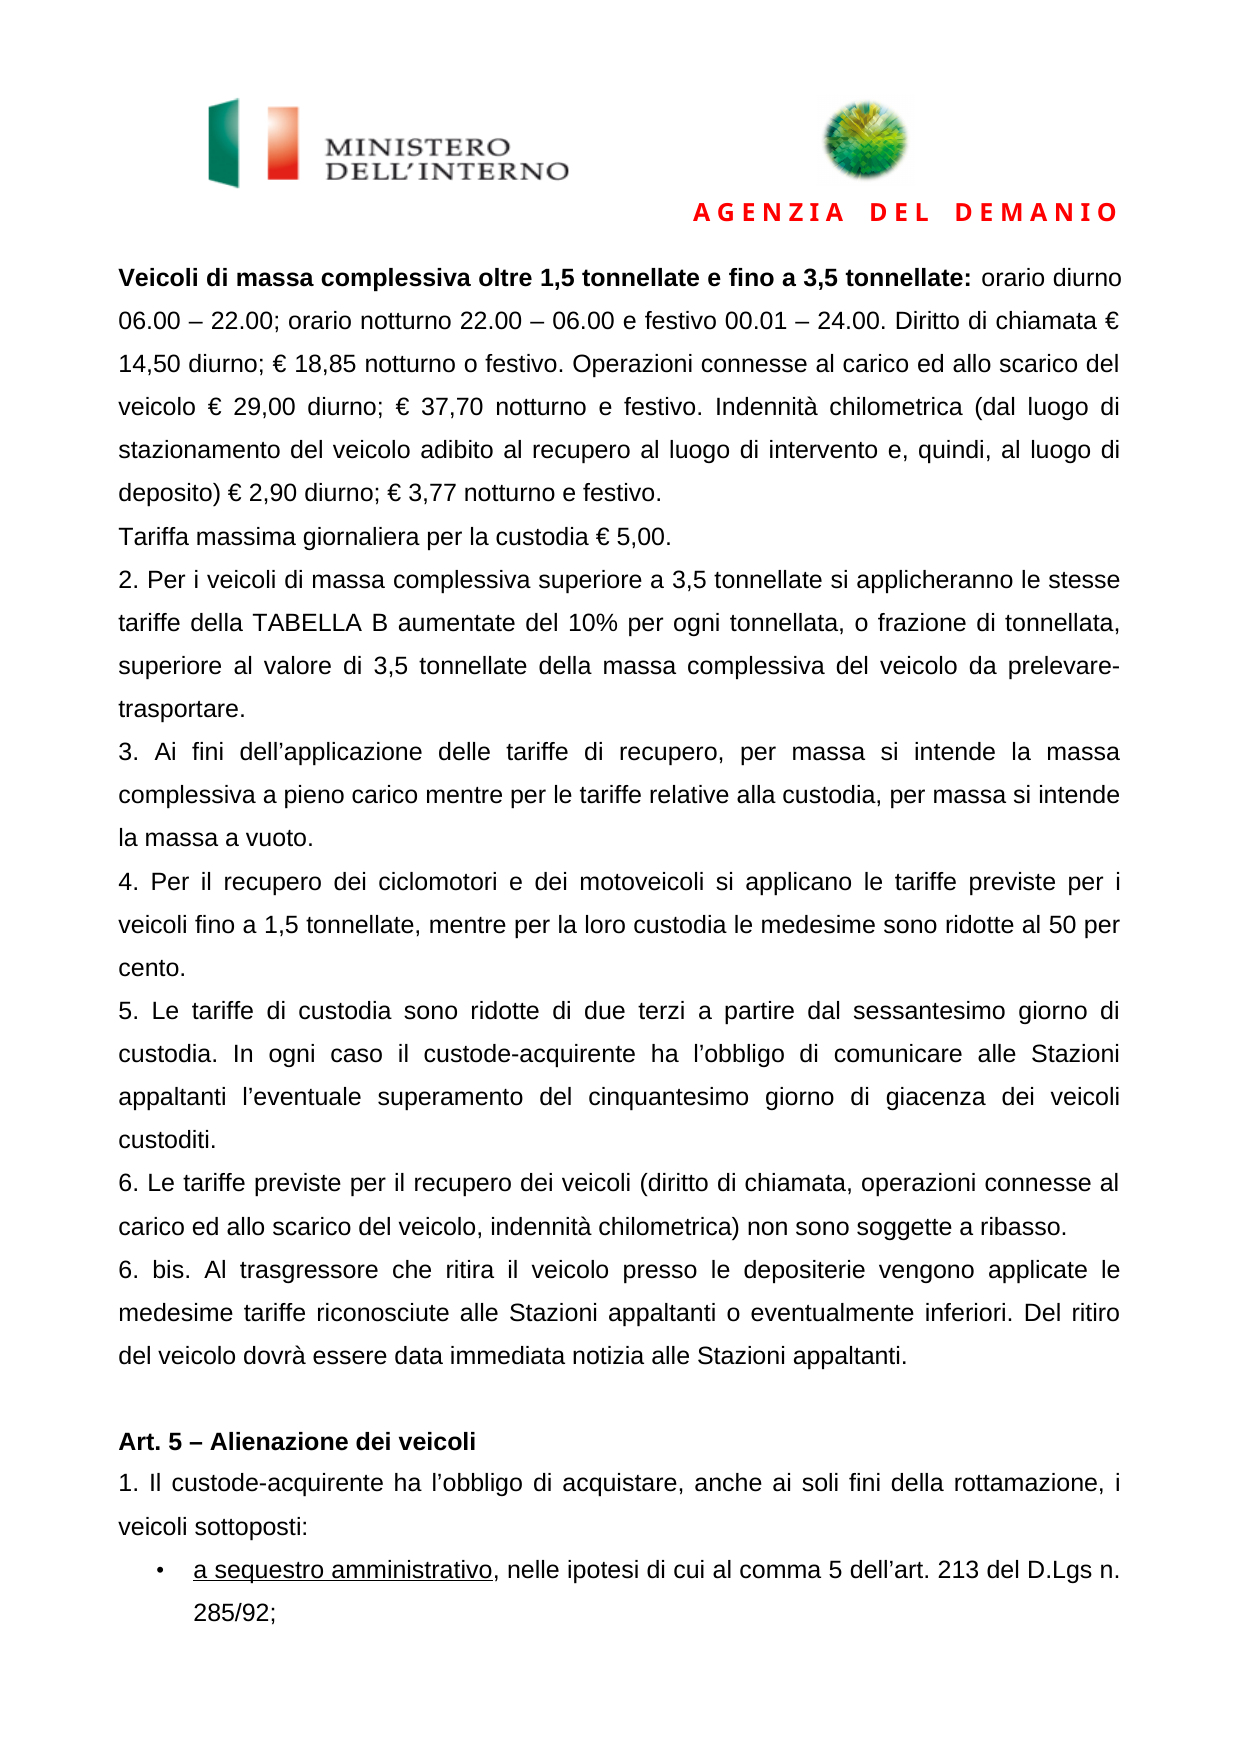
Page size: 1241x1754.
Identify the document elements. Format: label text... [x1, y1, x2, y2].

text 6. Le tariffe previste per il recupero dei veicoli (diritto di chiamata, operazioni connesse al carico ed allo scarico del veicolo, indennità chilometrica) non sono soggette a ribasso. [118, 1168, 1122, 1240]
text 5. Le tariffe di custodia sono ridotte di due terzi a partire dal sessantesimo giorno di custodia. In ogni caso il custode-acquirente ha l’obbligo di comunicare alle Stazioni appaltanti l’eventuale superamento del cinquantesimo giorno di giacenza dei veicoli custoditi. [118, 996, 1122, 1154]
text 3. Ai fini dell’applicazione delle tariffe di recupero, per massa si intende la massa complessiva a pieno carico mentre per le tariffe relative alla custodia, per massa si intende la massa a vuoto. [118, 737, 1122, 852]
text Art. 5 – Alienazione dei veicoli [118, 1427, 1122, 1456]
text Tariffa massima giornaliera per la custodia € 5,00. [118, 521, 1122, 550]
text 6. bis. Al trasgressore che ritira il veicolo presso le depositerie vengono applicate le medesime tariffe riconosciute alle Stazioni appaltanti o eventualmente inferiori. Del ritiro del veicolo dovrà essere data immediata notizia alle Stazioni appaltanti. [118, 1254, 1122, 1369]
text Veicoli di massa complessiva oltre 1,5 tonnellate e fino a 3,5 tonnellate: orario diurno 06.00 – 22.00; orario notturno 22.00 – 06.00 e festivo 00.01 – 24.00. Diritto di chiamata € 14,50 diurno; € 18,85 notturno o festivo. Operazioni connesse al carico ed allo scarico del veicolo € 29,00 diurno; € 37,70 notturno e festivo. Indennità chilometrica (dal luogo di stazionamento del veicolo adibito al recupero al luogo di intervento e, quindi, al luogo di deposito) € 2,90 diurno; € 3,77 notturno e festivo. [118, 263, 1122, 507]
text 4. Per il recupero dei ciclomotori e dei motoveicoli si applicano le tariffe previste per i veicoli fino a 1,5 tonnellate, mentre per la loro custodia le medesime sono ridotte al 50 per cento. [118, 866, 1122, 981]
text 1. Il custode-acquirente ha l’obbligo di acquistare, anche ai soli fini della rottamazione, i veicoli sottoposti: [118, 1468, 1122, 1540]
list a sequestro amministrativo, nelle ipotesi di cui al comma 5 dell’art. 213 del D.Lgs n. 285/92; [156, 1554, 1122, 1627]
text 2. Per i veicoli di massa complessiva superiore a 3,5 tonnellate si applicheranno le stesse tariffe della TABELLA B aumentate del 10% per ogni tonnellata, o frazione di tonnellata, superiore al valore di 3,5 tonnellate della massa complessiva del veicolo da prelevare-trasportare. [118, 564, 1122, 723]
